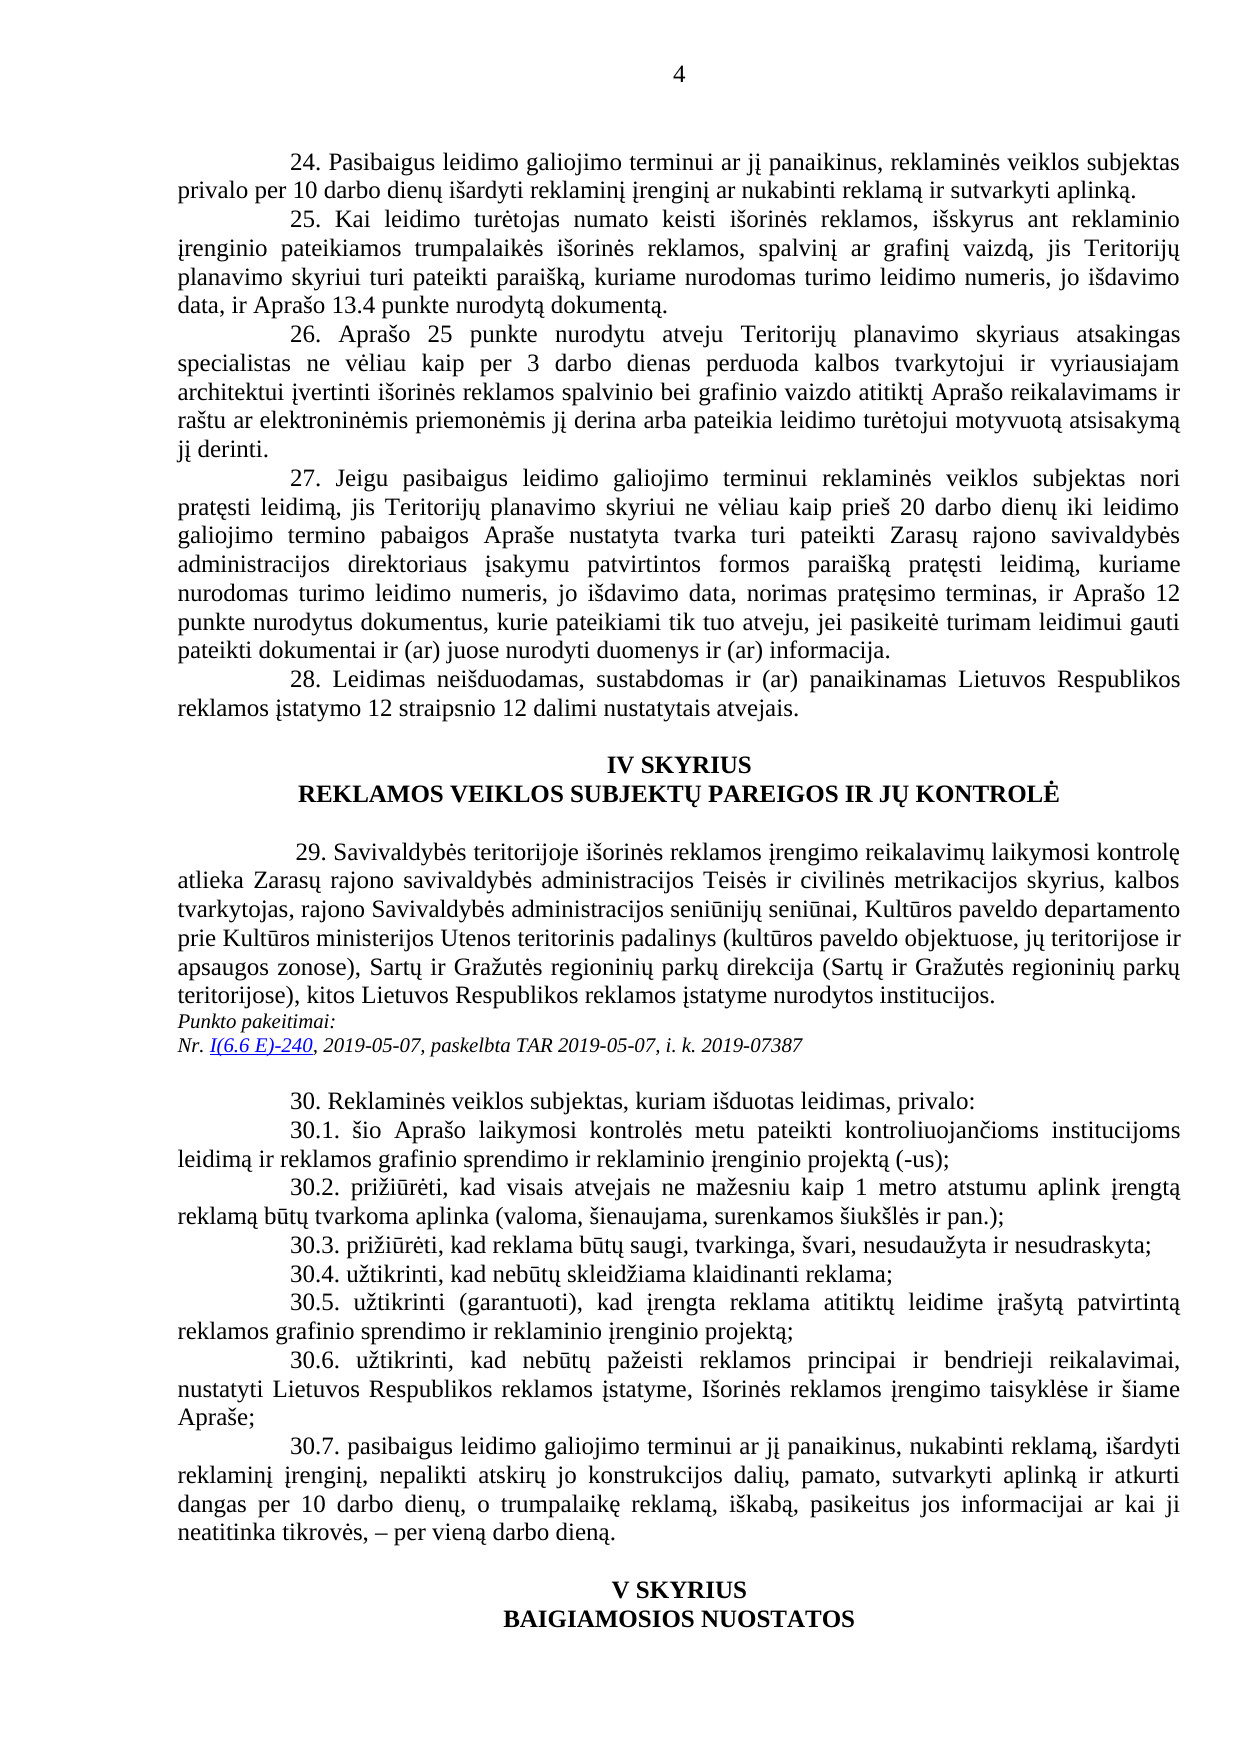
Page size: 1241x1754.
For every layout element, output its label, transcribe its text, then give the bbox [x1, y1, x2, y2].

text 30. Reklaminės veiklos subjektas, kuriam išduotas leidimas, privalo: [177, 1086, 1181, 1115]
text Punkto pakeitimai: [177, 1009, 1181, 1033]
text 30.1. šio Aprašo laikymosi kontrolės metu pateikti kontroliuojančioms institucijoms leidimą ir reklamos grafinio sprendimo ir reklaminio įrenginio projektą (-us); [177, 1115, 1181, 1172]
text 28. Leidimas neišduodamas, sustabdomas ir (ar) panaikinamas Lietuvos Respublikos reklamos įstatymo 12 straipsnio 12 dalimi nustatytais atvejais. [177, 664, 1181, 722]
text 30.5. užtikrinti (garantuoti), kad įrengta reklama atitiktų leidime įrašytą patvirtintą reklamos grafinio sprendimo ir reklaminio įrenginio projektą; [177, 1287, 1181, 1345]
text 30.7. pasibaigus leidimo galiojimo terminui ar jį panaikinus, nukabinti reklamą, išardyti reklaminį įrenginį, nepalikti atskirų jo konstrukcijos dalių, pamato, sutvarkyti aplinką ir atkurti dangas per 10 darbo dienų, o trumpalaikę reklamą, iškabą, pasikeitus jos informacijai ar kai ji neatitinka tikrovės, – per vieną darbo dieną. [177, 1431, 1181, 1546]
text 30.2. prižiūrėti, kad visais atvejais ne mažesniu kaip 1 metro atstumu aplink įrengtą reklamą būtų tvarkoma aplinka (valoma, šienaujama, surenkamos šiukšlės ir pan.); [177, 1172, 1181, 1230]
text BAIGIAMOSIOS NUOSTATOS [177, 1604, 1181, 1632]
text 24. Pasibaigus leidimo galiojimo terminui ar jį panaikinus, reklaminės veiklos subjektas privalo per 10 darbo dienų išardyti reklaminį įrenginį ar nukabinti reklamą ir sutvarkyti aplinką. [177, 147, 1181, 204]
text 27. Jeigu pasibaigus leidimo galiojimo terminui reklaminės veiklos subjektas nori pratęsti leidimą, jis Teritorijų planavimo skyriui ne vėliau kaip prieš 20 darbo dienų iki leidimo galiojimo termino pabaigos Apraše nustatyta tvarka turi pateikti Zarasų rajono savivaldybės administracijos direktoriaus įsakymu patvirtintos formos paraišką pratęsti leidimą, kuriame nurodomas turimo leidimo numeris, jo išdavimo data, norimas pratęsimo terminas, ir Aprašo 12 punkte nurodytus dokumentus, kurie pateikiami tik tuo atveju, jei pasikeitė turimam leidimui gauti pateikti dokumentai ir (ar) juose nurodyti duomenys ir (ar) informacija. [177, 463, 1181, 664]
text 25. Kai leidimo turėtojas numato keisti išorinės reklamos, išskyrus ant reklaminio įrenginio pateikiamos trumpalaikės išorinės reklamos, spalvinį ar grafinį vaizdą, jis Teritorijų planavimo skyriui turi pateikti paraišką, kuriame nurodomas turimo leidimo numeris, jo išdavimo data, ir Aprašo 13.4 punkte nurodytą dokumentą. [177, 204, 1181, 319]
text 26. Aprašo 25 punkte nurodytu atveju Teritorijų planavimo skyriaus atsakingas specialistas ne vėliau kaip per 3 darbo dienas perduoda kalbos tvarkytojui ir vyriausiajam architektui įvertinti išorinės reklamos spalvinio bei grafinio vaizdo atitiktį Aprašo reikalavimams ir raštu ar elektroninėmis priemonėmis jį derina arba pateikia leidimo turėtojui motyvuotą atsisakymą jį derinti. [177, 319, 1181, 463]
text 30.3. prižiūrėti, kad reklama būtų saugi, tvarkinga, švari, nesudaužyta ir nesudraskyta; [177, 1230, 1181, 1259]
text V SKYRIUS [177, 1575, 1181, 1604]
text 30.4. užtikrinti, kad nebūtų skleidžiama klaidinanti reklama; [177, 1259, 1181, 1287]
text 29. Savivaldybės teritorijoje išorinės reklamos įrengimo reikalavimų laikymosi kontrolę atlieka Zarasų rajono savivaldybės administracijos Teisės ir civilinės metrikacijos skyrius, kalbos tvarkytojas, rajono Savivaldybės administracijos seniūnijų seniūnai, Kultūros paveldo departamento prie Kultūros ministerijos Utenos teritorinis padalinys (kultūros paveldo objektuose, jų teritorijose ir apsaugos zonose), Sartų ir Gražutės regioninių parkų direkcija (Sartų ir Gražutės regioninių parkų teritorijose), kitos Lietuvos Respublikos reklamos įstatyme nurodytos institucijos. [177, 837, 1181, 1009]
text 30.6. užtikrinti, kad nebūtų pažeisti reklamos principai ir bendrieji reikalavimai, nustatyti Lietuvos Respublikos reklamos įstatyme, Išorinės reklamos įrengimo taisyklėse ir šiame Apraše; [177, 1345, 1181, 1431]
text Nr. I(6.6 E)-240, 2019-05-07, paskelbta TAR 2019-05-07, i. k. 2019-07387 [177, 1033, 1181, 1057]
text IV SKYRIUS [177, 751, 1181, 779]
text REKLAMOS VEIKLOS SUBJEKTŲ PAREIGOS IR JŲ KONTROLĖ [177, 779, 1181, 808]
